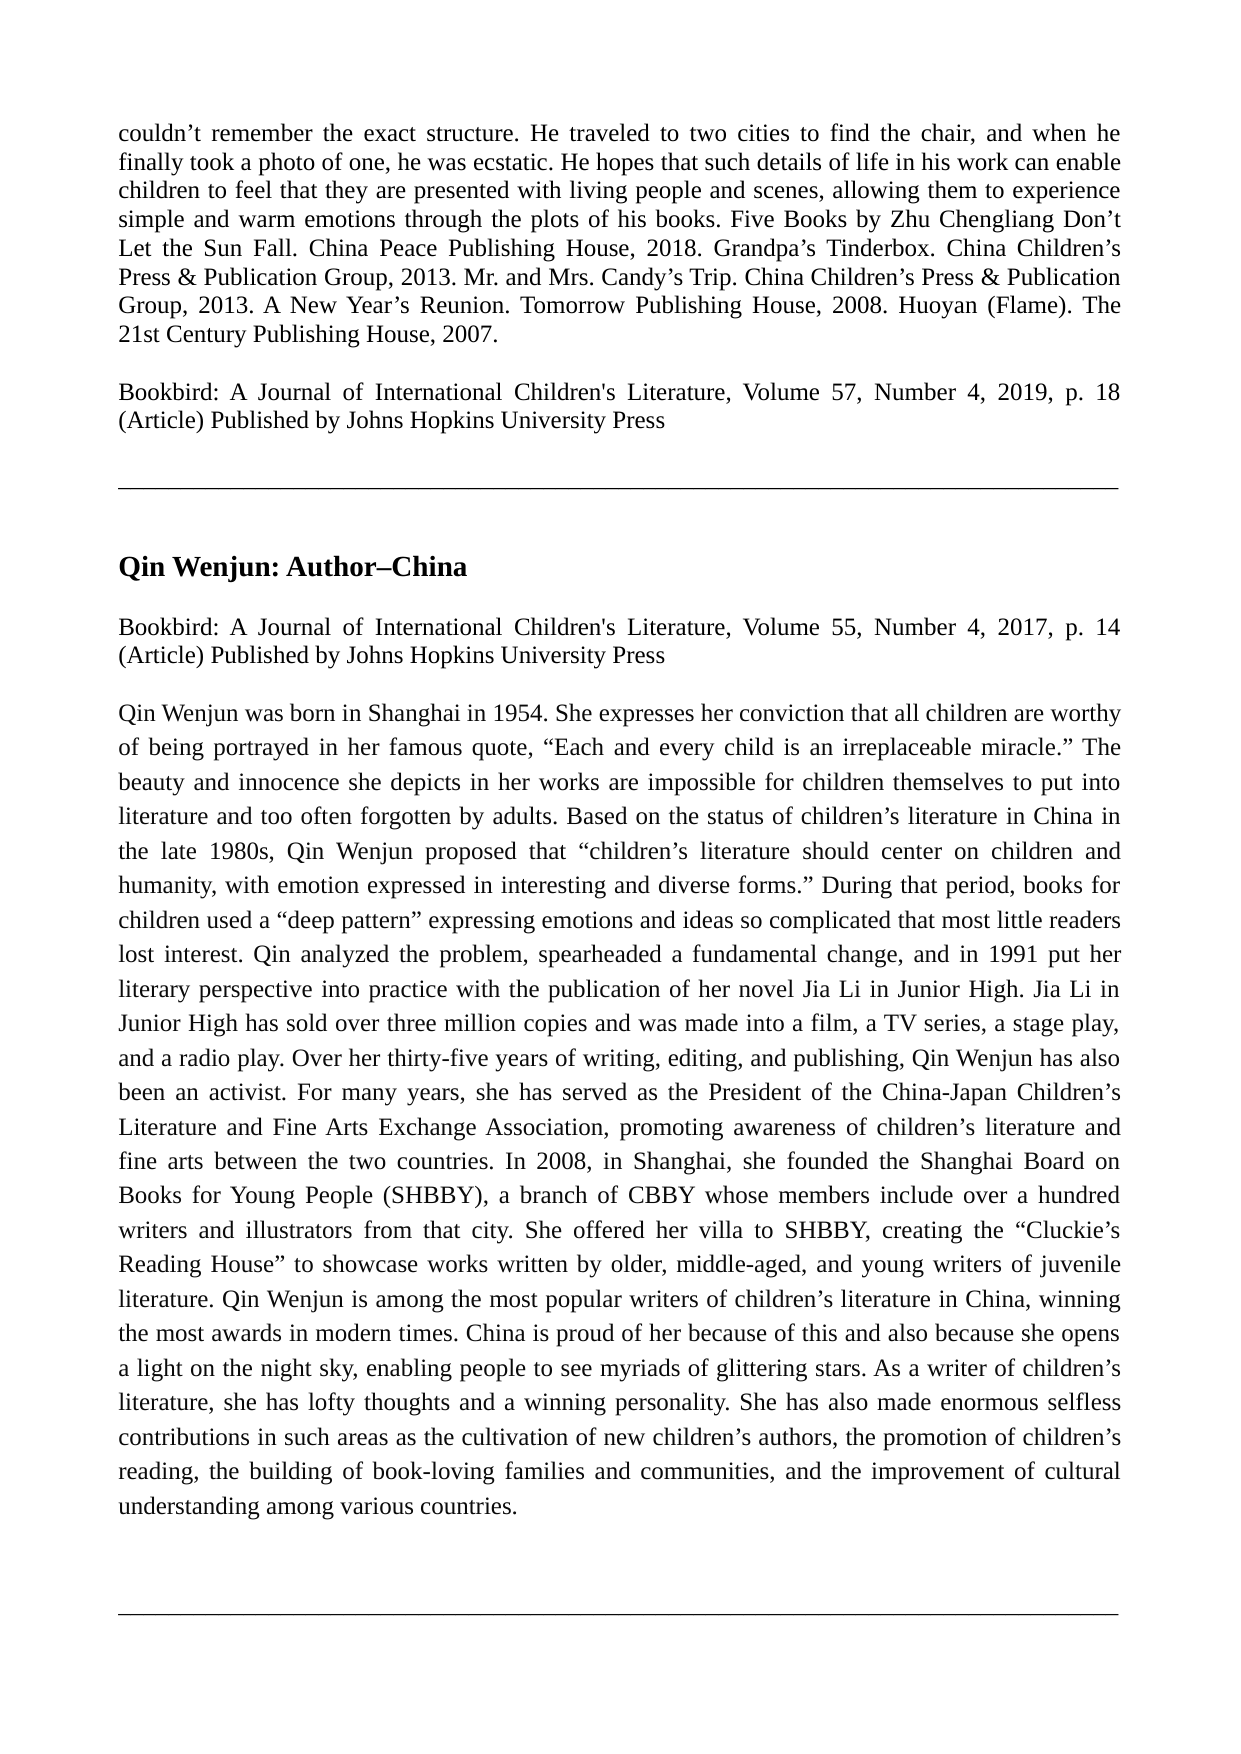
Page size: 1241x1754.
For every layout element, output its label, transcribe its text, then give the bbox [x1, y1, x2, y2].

text Qin Wenjun was born in Shanghai in 1954. She expresses her conviction that all children are worthy of being portrayed in her famous quote, “Each and every child is an irreplaceable miracle.” The beauty and innocence she depicts in her works are impossible for children themselves to put into literature and too often forgotten by adults. Based on the status of children’s literature in China in the late 1980s, Qin Wenjun proposed that “children’s literature should center on children and humanity, with emotion expressed in interesting and diverse forms.” During that period, books for children used a “deep pattern” expressing emotions and ideas so complicated that most little readers lost interest. Qin analyzed the problem, spearheaded a fundamental change, and in 1991 put her literary perspective into practice with the publication of her novel Jia Li in Junior High. Jia Li in Junior High has sold over three million copies and was made into a film, a TV series, a stage play, and a radio play. Over her thirty-five years of writing, editing, and publishing, Qin Wenjun has also been an activist. For many years, she has served as the President of the China-Japan Children’s Literature and Fine Arts Exchange Association, promoting awareness of children’s literature and fine arts between the two countries. In 2008, in Shanghai, she founded the Shanghai Board on Books for Young People (SHBBY), a branch of CBBY whose members include over a hundred writers and illustrators from that city. She offered her villa to SHBBY, creating the “Cluckie’s Reading House” to showcase works written by older, middle-aged, and young writers of juvenile literature. Qin Wenjun is among the most popular writers of children’s literature in China, winning the most awards in modern times. China is proud of her because of this and also because she opens a light on the night sky, enabling people to see myriads of glittering stars. As a writer of children’s literature, she has lofty thoughts and a winning personality. She has also made enormous selfless contributions in such areas as the cultivation of new children’s authors, the promotion of children’s reading, the building of book-loving families and communities, and the improvement of cultural understanding among various countries. [118, 698, 1122, 1520]
text ________________________________________________________________________________ [118, 463, 1122, 492]
text couldn’t remember the exact structure. He traveled to two cities to find the chair, and when he finally took a photo of one, he was ecstatic. He hopes that such details of life in his work can enable children to feel that they are presented with living people and scenes, allowing them to experience simple and warm emotions through the plots of his books. Five Books by Zhu Chengliang Don’t Let the Sun Fall. China Peace Publishing House, 2018. Grandpa’s Tinderbox. China Children’s Press & Publication Group, 2013. Mr. and Mrs. Candy’s Trip. China Children’s Press & Publication Group, 2013. A New Year’s Reunion. Tomorrow Publishing House, 2008. Huoyan (Flame). The 21st Century Publishing House, 2007. [118, 118, 1122, 348]
text ________________________________________________________________________________ [118, 1589, 1122, 1618]
text Bookbird: A Journal of International Children's Literature, Volume 55, Number 4, 2017, p. 14 (Article) Published by Johns Hopkins University Press [118, 612, 1122, 669]
text Qin Wenjun: Author–China [118, 549, 1122, 583]
text Bookbird: A Journal of International Children's Literature, Volume 57, Number 4, 2019, p. 18 (Article) Published by Johns Hopkins University Press [118, 377, 1122, 434]
